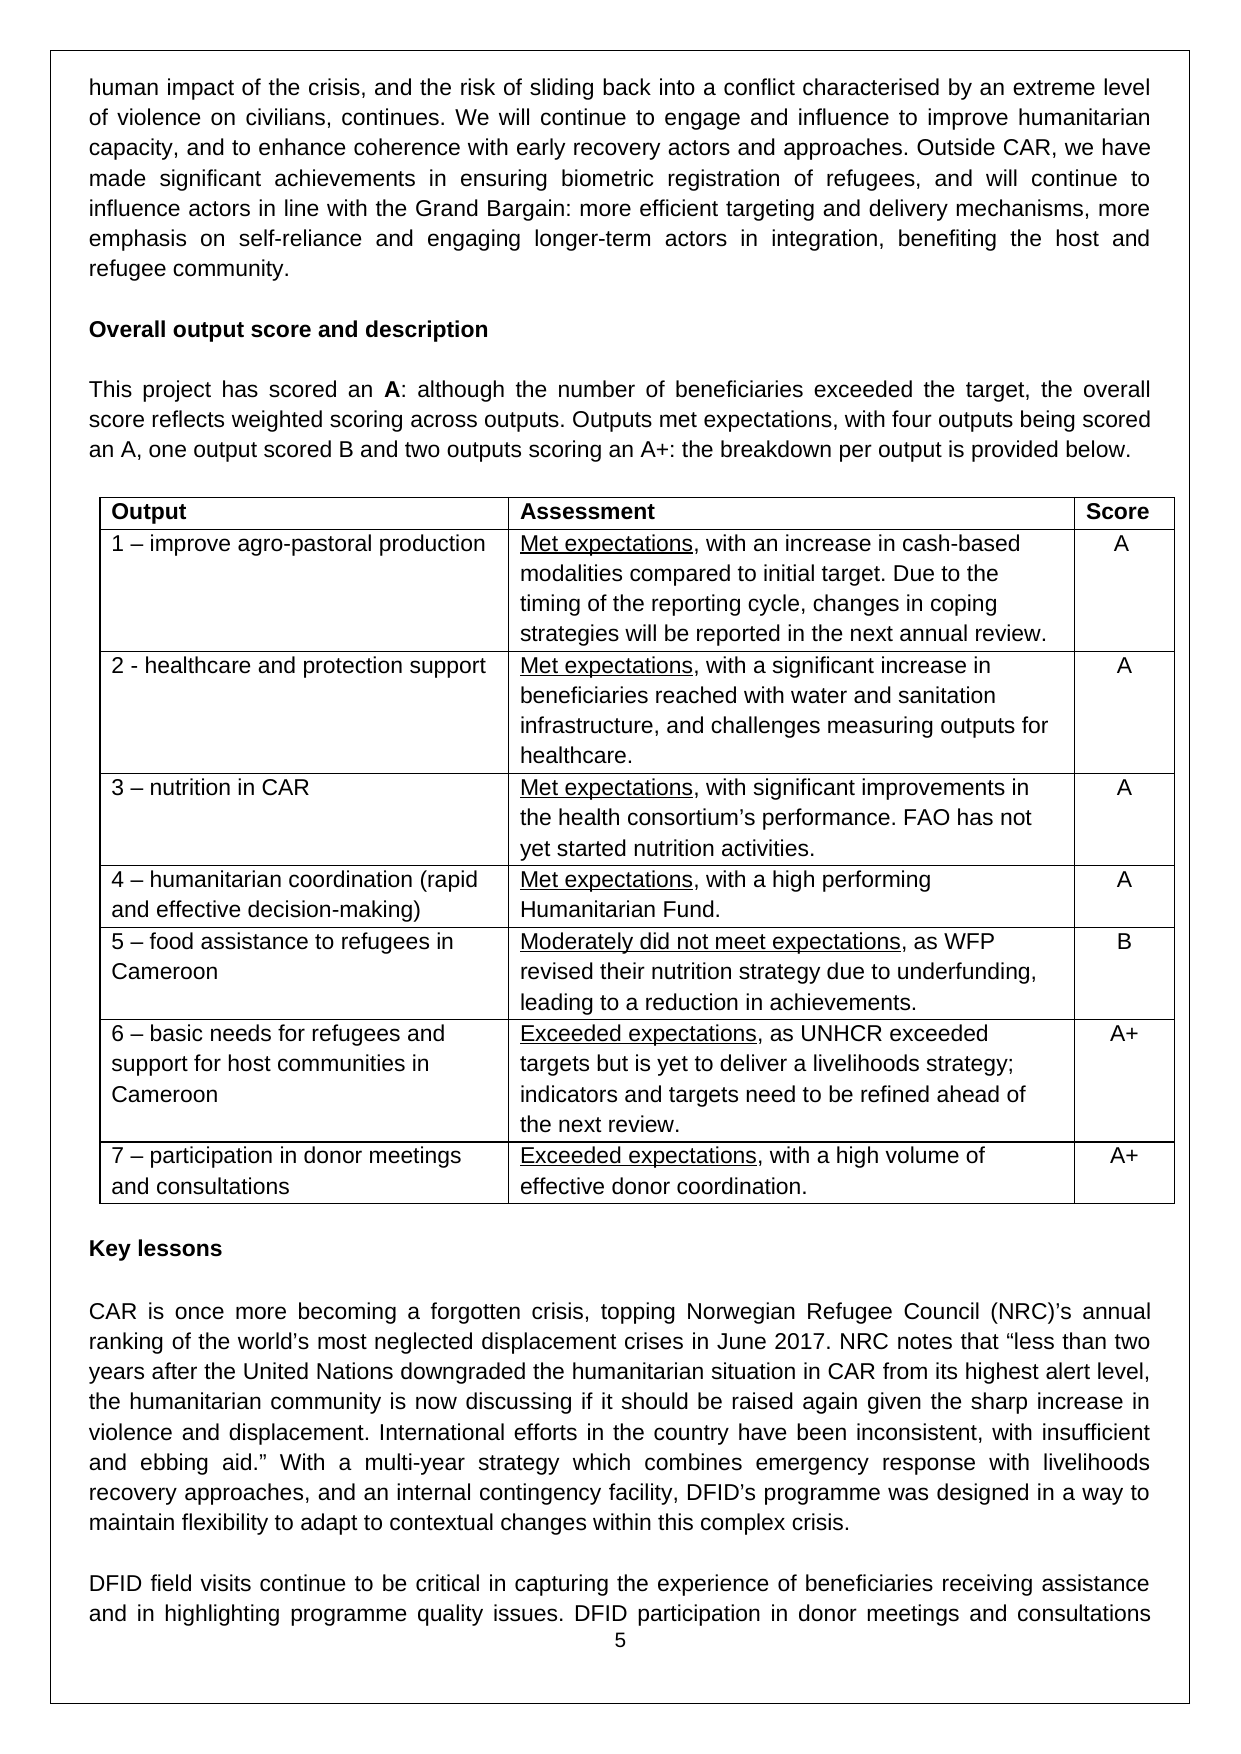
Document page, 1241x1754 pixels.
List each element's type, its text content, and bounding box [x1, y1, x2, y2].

table_cell 6 – basic needs for refugees and support for host communities in Cameroon [101, 1020, 508, 1141]
table_cell A+ [1075, 1020, 1174, 1141]
table_cell Moderately did not meet expectations, as WFP revised their nutrition strategy due to underfunding, leading to a reduction in achievements. [509, 928, 1074, 1019]
table_header Output [101, 498, 508, 528]
table_header Assessment [509, 498, 1074, 528]
table_cell Met expectations, with a significant increase in beneficiaries reached with water and sanitation infrastructure, and challenges measuring outputs for healthcare. [509, 652, 1074, 773]
table_cell 2 - healthcare and protection support [101, 652, 508, 773]
table_cell A [1075, 774, 1174, 865]
table_cell 3 – nutrition in CAR [101, 774, 508, 865]
table_cell Met expectations, with an increase in cash-based modalities compared to initial target. Due to the timing of the reporting cycle, changes in coping strategies will be reported in the next annual review. [509, 530, 1074, 651]
table_cell Met expectations, with significant improvements in the health consortium’s performance. FAO has not yet started nutrition activities. [509, 774, 1074, 865]
table_cell Exceeded expectations, as UNHCR exceeded targets but is yet to deliver a livelihoods strategy; indicators and targets need to be refined ahead of the next review. [509, 1020, 1074, 1141]
table_header Score [1075, 498, 1174, 528]
text Overall output score and description [89, 316, 1152, 342]
table_cell 5 – food assistance to refugees in Cameroon [101, 928, 508, 1019]
table_cell Exceeded expectations, with a high volume of effective donor coordination. [509, 1143, 1074, 1203]
table_cell A [1075, 652, 1174, 773]
text Key lessons [89, 1234, 1152, 1261]
text This project has scored an A: although the number of beneficiaries exceeded the target, the overall score reflects weighted scoring across outputs. Outputs met expectations, with four outputs being scored an A, one output scored B and two outputs scoring an A+: the breakdown per output is provided below. [89, 376, 1152, 463]
table_cell Met expectations, with a high performing Humanitarian Fund. [509, 866, 1074, 927]
table_cell 7 – participation in donor meetings and consultations [101, 1143, 508, 1203]
table_cell 1 – improve agro-pastoral production [101, 530, 508, 651]
table_cell A [1075, 530, 1174, 651]
text CAR is once more becoming a forgotten crisis, topping Norwegian Refugee Council (NRC)’s annual ranking of the world’s most neglected displacement crises in June 2017. NRC notes that “less than two years after the United Nations downgraded the humanitarian situation in CAR from its highest alert level, the humanitarian community is now discussing if it should be raised again given the sharp increase in violence and displacement. International efforts in the country have been inconsistent, with insufficient and ebbing aid.” With a multi-year strategy which combines emergency response with livelihoods recovery approaches, and an internal contingency facility, DFID’s programme was designed in a way to maintain flexibility to adapt to contextual changes within this complex crisis. [89, 1298, 1152, 1536]
table_cell B [1075, 928, 1174, 1019]
table_cell A+ [1075, 1143, 1174, 1203]
text human impact of the crisis, and the risk of sliding back into a conflict characterised by an extreme level of violence on civilians, continues. We will continue to engage and influence to improve humanitarian capacity, and to enhance coherence with early recovery actors and approaches. Outside CAR, we have made significant achievements in ensuring biometric registration of refugees, and will continue to influence actors in line with the Grand Bargain: more efficient targeting and delivery mechanisms, more emphasis on self-reliance and engaging longer-term actors in integration, benefiting the host and refugee community. [89, 74, 1152, 281]
text DFID field visits continue to be critical in capturing the experience of beneficiaries receiving assistance and in highlighting programme quality issues. DFID participation in donor meetings and consultations [89, 1569, 1152, 1626]
table_cell A [1075, 866, 1174, 927]
table_cell 4 – humanitarian coordination (rapid and effective decision-making) [101, 866, 508, 927]
